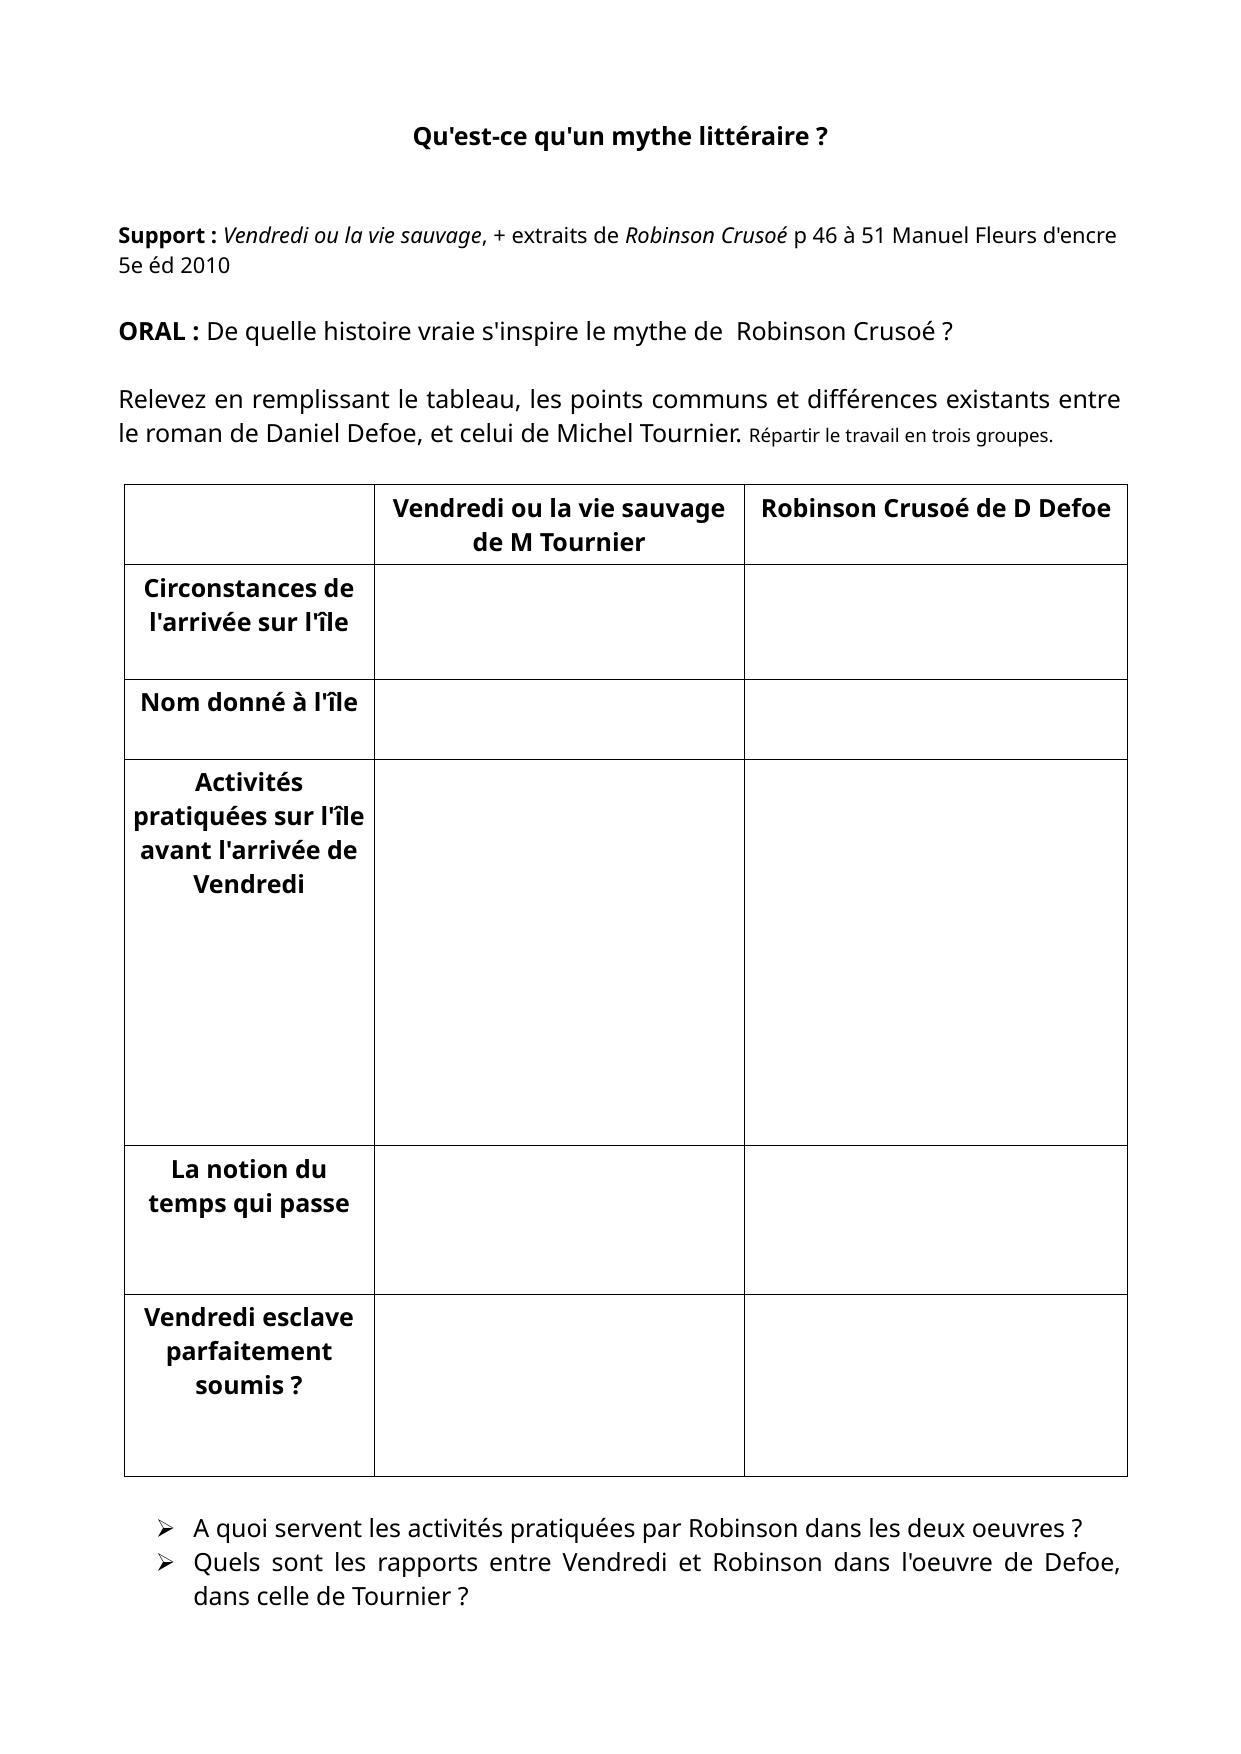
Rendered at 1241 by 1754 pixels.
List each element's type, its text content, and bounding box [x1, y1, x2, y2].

list Quels sont les rapports entre Vendredi et Robinson dans l'oeuvre de Defoe, dans celle de Tournier ? [156, 1544, 1122, 1613]
table_cell [745, 565, 1127, 678]
table_cell [745, 1295, 1127, 1476]
table_cell [375, 565, 744, 678]
table_cell [375, 760, 744, 1145]
table_cell La notion du temps qui passe [125, 1146, 374, 1293]
text ORAL : De quelle histoire vraie s'inspire le mythe de Robinson Crusoé ? [118, 314, 1122, 348]
table_cell Vendredi esclave parfaitement soumis ? [125, 1295, 374, 1476]
table_cell Nom donné à l'île [125, 680, 374, 759]
text Qu'est-ce qu'un mythe littéraire ? [118, 118, 1122, 152]
table_cell [375, 1146, 744, 1293]
table_cell Circonstances de l'arrivée sur l'île [125, 565, 374, 678]
table_cell [375, 680, 744, 759]
text Relevez en remplissant le tableau, les points communs et différences existants entre le roman de Daniel Defoe, et celui de Michel Tournier. Répartir le travail en trois groupes. [118, 382, 1122, 450]
list A quoi servent les activités pratiquées par Robinson dans les deux oeuvres ? [156, 1510, 1122, 1544]
table_cell [745, 760, 1127, 1145]
table_cell [375, 1295, 744, 1476]
table_cell [745, 680, 1127, 759]
table_cell Activités pratiquées sur l'île avant l'arrivée de Vendredi [125, 760, 374, 1145]
table_header Vendredi ou la vie sauvage de M Tournier [375, 485, 744, 564]
text Support : Vendredi ou la vie sauvage, + extraits de Robinson Crusoé p 46 à 51 Manuel Fleurs d'encre 5e éd 2010 [118, 220, 1122, 280]
table_header Robinson Crusoé de D Defoe [745, 485, 1127, 564]
table_header [125, 485, 374, 564]
table_cell [745, 1146, 1127, 1293]
